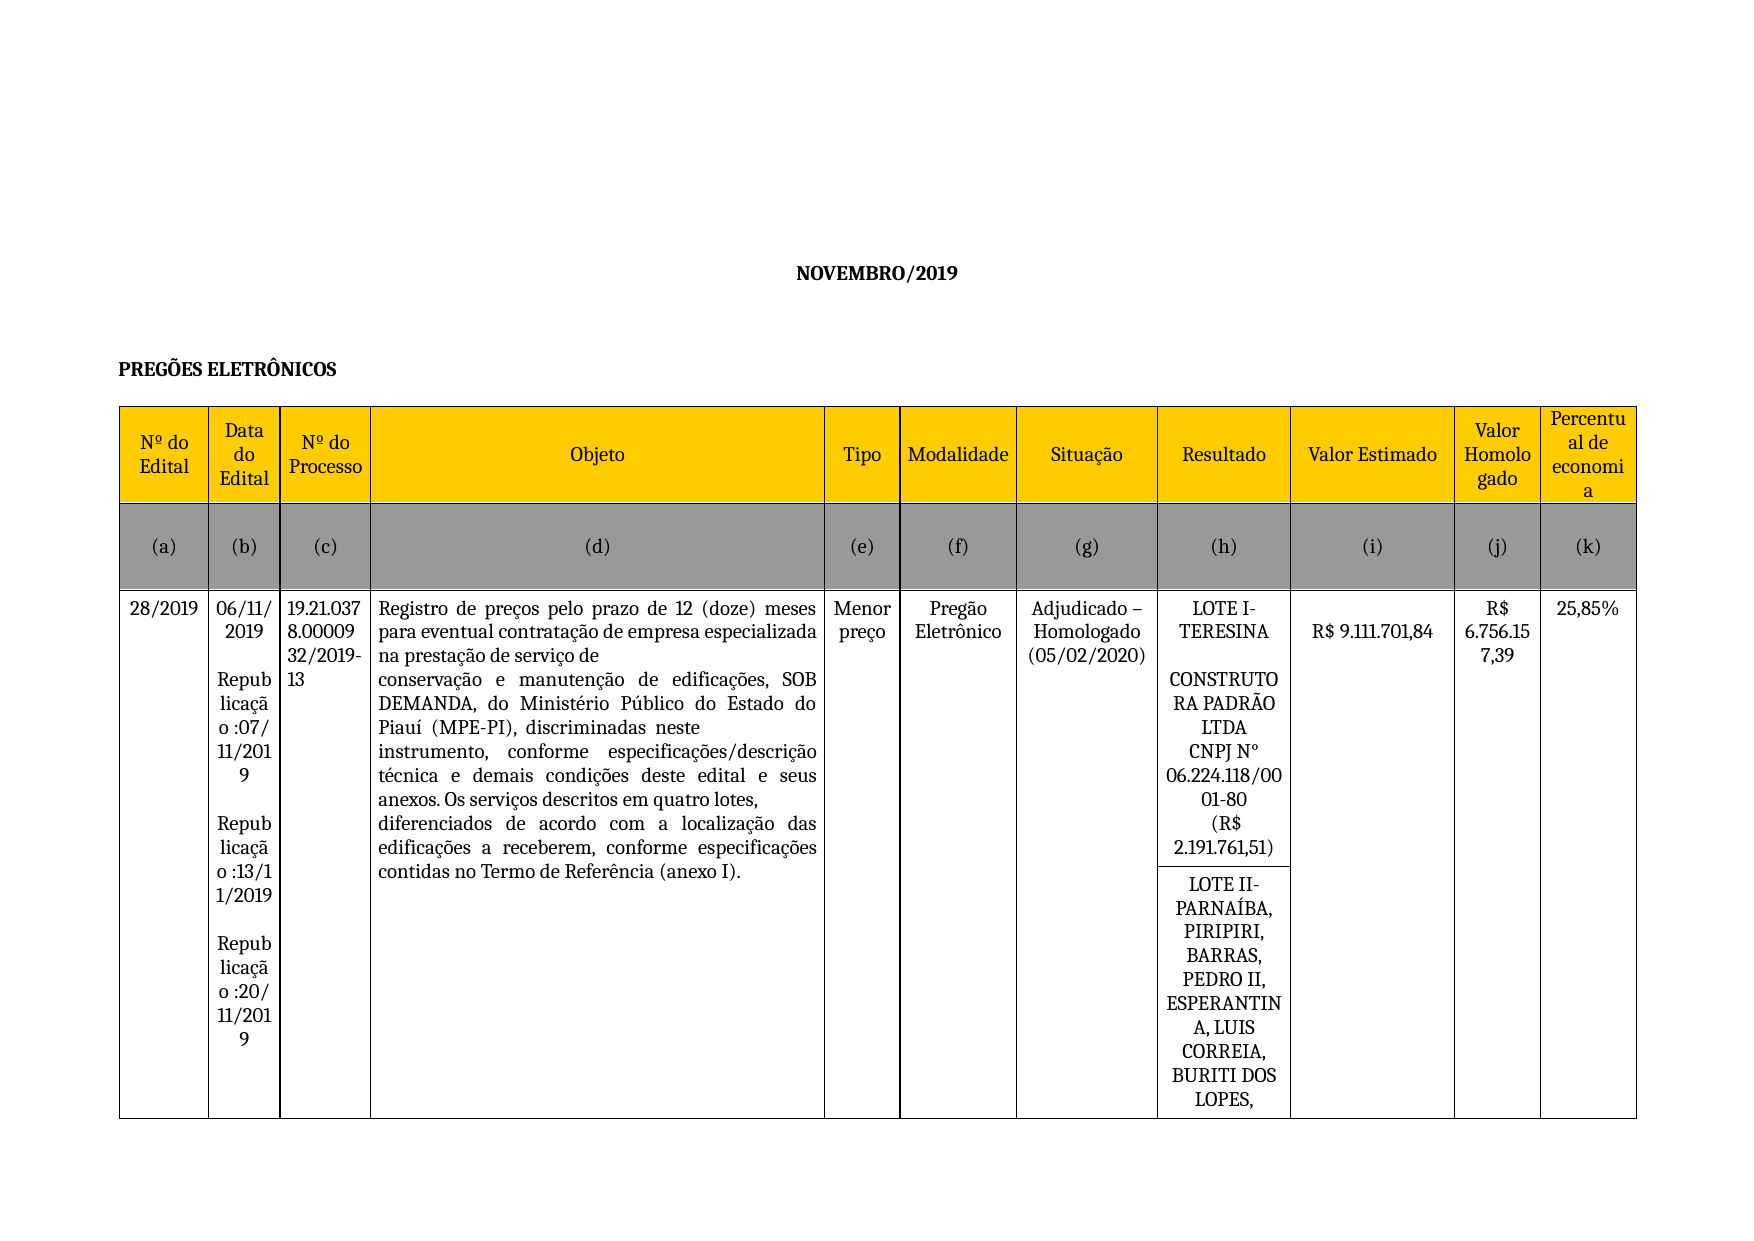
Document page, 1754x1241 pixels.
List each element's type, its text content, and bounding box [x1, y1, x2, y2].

table_cell (e) [825, 504, 899, 589]
table_cell LOTE II-PARNAÍBA, PIRIPIRI, BARRAS, PEDRO II, ESPERANTINA, LUIS CORREIA, BURITI DOS LOPES, [1158, 867, 1290, 1118]
table_cell R$ 9.111.701,84 [1291, 591, 1454, 1118]
table_cell (d) [371, 504, 824, 589]
table_cell Pregão Eletrônico [901, 591, 1016, 1118]
table_cell (a) [120, 504, 208, 589]
table_cell 28/2019 [120, 591, 208, 1118]
table_cell (j) [1455, 504, 1540, 589]
table_header Nº do Edital [120, 407, 208, 502]
table_header Valor Estimado [1291, 407, 1454, 502]
table_header Data do Edital [209, 407, 279, 502]
table_header Resultado [1158, 407, 1290, 502]
text PREGÕES ELETRÔNICOS [118, 358, 1636, 382]
table_cell 19.21.0378.0000932/2019-13 [281, 591, 370, 1118]
table_cell 06/11/2019 Republicação :07/11/2019 Republicação :13/11/2019 Republicação :20/11/2019 [209, 591, 279, 1118]
table_header Nº do Processo [281, 407, 370, 502]
table_cell R$ 6.756.157,39 [1455, 591, 1540, 1118]
text NOVEMBRO/2019 [118, 262, 1636, 286]
table_header Objeto [371, 407, 824, 502]
table_cell LOTE I-TERESINA CONSTRUTORA PADRÃO LTDA CNPJ N° 06.224.118/0001-80 (R$ 2.191.761,51) [1158, 591, 1290, 866]
table_cell Menor preço [825, 591, 899, 1118]
table_cell 25,85% [1541, 591, 1636, 1118]
table_header Valor Homologado [1455, 407, 1540, 502]
table_cell (c) [281, 504, 370, 589]
table_header Tipo [825, 407, 899, 502]
table_cell (g) [1017, 504, 1157, 589]
table_cell Registro de preços pelo prazo de 12 (doze) meses para eventual contratação de empresa especializada na prestação de serviço de conservação e manutenção de edificações, SOB DEMANDA, do Ministério Público do Estado do Piauí (MPE-PI), discriminadas neste instrumento, conforme especificações/descrição técnica e demais condições deste edital e seus anexos. Os serviços descritos em quatro lotes, diferenciados de acordo com a localização das edificações a receberem, conforme especificações contidas no Termo de Referência (anexo I). [371, 591, 824, 1118]
table_cell Adjudicado – Homologado (05/02/2020) [1017, 591, 1157, 1118]
table_cell (i) [1291, 504, 1454, 589]
table_header Percentual de economia [1541, 407, 1636, 502]
table_cell (k) [1541, 504, 1636, 589]
table_cell (f) [901, 504, 1016, 589]
table_header Modalidade [901, 407, 1016, 502]
table_header Situação [1017, 407, 1157, 502]
table_cell (b) [209, 504, 279, 589]
table_cell (h) [1158, 504, 1290, 589]
